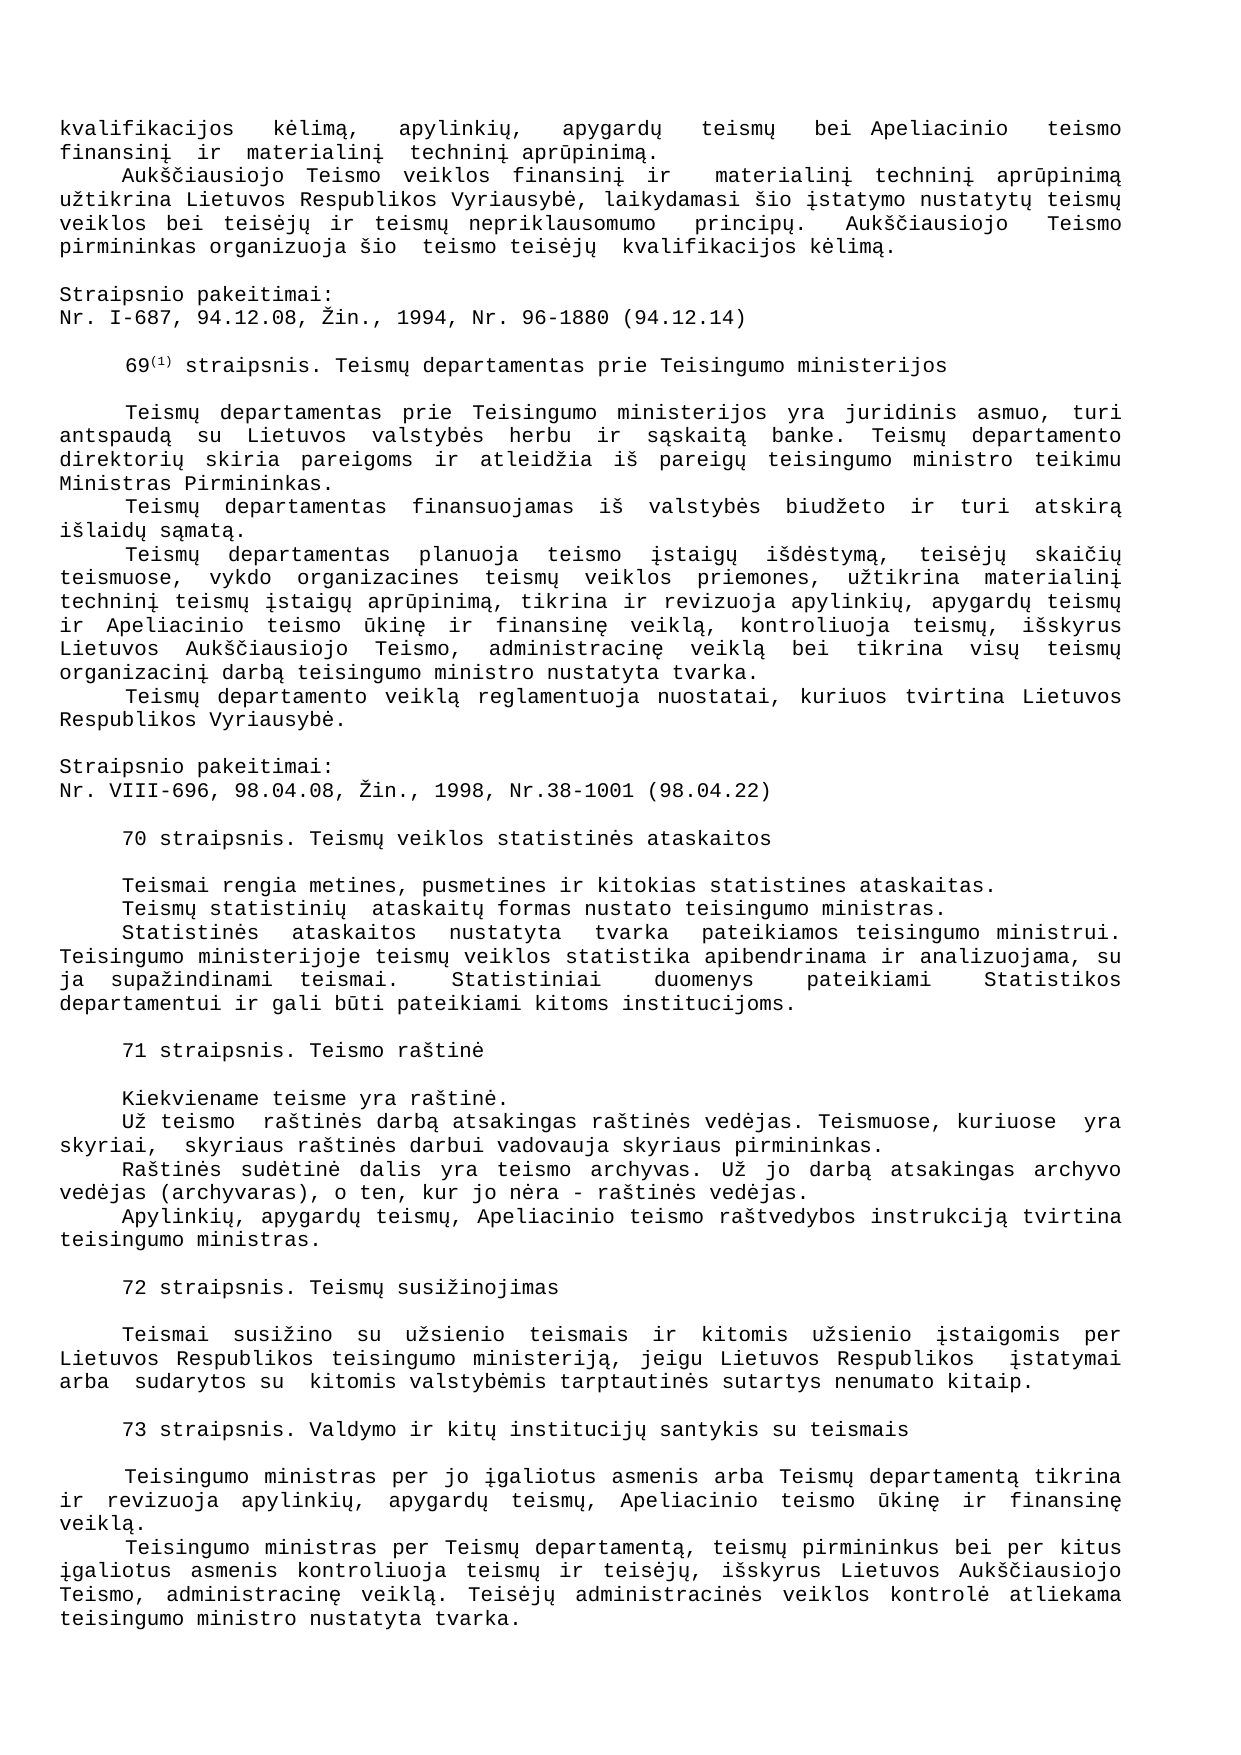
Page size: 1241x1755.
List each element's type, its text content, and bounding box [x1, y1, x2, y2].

text Nr. I-687, 94.12.08, Žin., 1994, Nr. 96-1880 (94.12.14) [59, 307, 1122, 331]
text 70 straipsnis. Teismų veiklos statistinės ataskaitos [59, 827, 1122, 851]
text Teismai susižino su užsienio teismais ir kitomis užsienio įstaigomis per Lietuvos Respublikos teisingumo ministeriją, jeigu Lietuvos Respublikos įstatymai arba sudarytos su kitomis valstybėmis tarptautinės sutartys nenumato kitaip. [59, 1324, 1122, 1395]
text Teismų departamentas prie Teisingumo ministerijos yra juridinis asmuo, turi antspaudą su Lietuvos valstybės herbu ir sąskaitą banke. Teismų departamento direktorių skiria pareigoms ir atleidžia iš pareigų teisingumo ministro teikimu Ministras Pirmininkas. [59, 402, 1122, 496]
text Teisingumo ministras per Teismų departamentą, teismų pirmininkus bei per kitus įgaliotus asmenis kontroliuoja teismų ir teisėjų, išskyrus Lietuvos Aukščiausiojo Teismo, administracinę veiklą. Teisėjų administracinės veiklos kontrolė atliekama teisingumo ministro nustatyta tvarka. [59, 1537, 1122, 1631]
text 73 straipsnis. Valdymo ir kitų institucijų santykis su teismais [59, 1419, 1122, 1442]
text Teisingumo ministras per jo įgaliotus asmenis arba Teismų departamentą tikrina ir revizuoja apylinkių, apygardų teismų, Apeliacinio teismo ūkinę ir finansinę veiklą. [59, 1466, 1122, 1537]
text Nr. VIII-696, 98.04.08, Žin., 1998, Nr.38-1001 (98.04.22) [59, 780, 1122, 804]
text 72 straipsnis. Teismų susižinojimas [59, 1277, 1122, 1300]
text Teismų statistinių ataskaitų formas nustato teisingumo ministras. [59, 898, 1122, 922]
text Teismų departamentas planuoja teismo įstaigų išdėstymą, teisėjų skaičių teismuose, vykdo organizacines teismų veiklos priemones, užtikrina materialinį techninį teismų įstaigų aprūpinimą, tikrina ir revizuoja apylinkių, apygardų teismų ir Apeliacinio teismo ūkinę ir finansinę veiklą, kontroliuoja teismų, išskyrus Lietuvos Aukščiausiojo Teismo, administracinę veiklą bei tikrina visų teismų organizacinį darbą teisingumo ministro nustatyta tvarka. [59, 544, 1122, 686]
text kvalifikacijos kėlimą, apylinkių, apygardų teismų bei Apeliacinio teismo finansinį ir materialinį techninį aprūpinimą. [59, 118, 1122, 165]
text Straipsnio pakeitimai: [59, 284, 1122, 307]
text Apylinkių, apygardų teismų, Apeliacinio teismo raštvedybos instrukciją tvirtina teisingumo ministras. [59, 1206, 1122, 1253]
text 69(1) straipsnis. Teismų departamentas prie Teisingumo ministerijos [59, 354, 1122, 378]
text Už teismo raštinės darbą atsakingas raštinės vedėjas. Teismuose, kuriuose yra skyriai, skyriaus raštinės darbui vadovauja skyriaus pirmininkas. [59, 1111, 1122, 1158]
text Statistinės ataskaitos nustatyta tvarka pateikiamos teisingumo ministrui. Teisingumo ministerijoje teismų veiklos statistika apibendrinama ir analizuojama, su ja supažindinami teismai. Statistiniai duomenys pateikiami Statistikos departamentui ir gali būti pateikiami kitoms institucijoms. [59, 922, 1122, 1017]
text Kiekviename teisme yra raštinė. [59, 1088, 1122, 1111]
text Straipsnio pakeitimai: [59, 757, 1122, 780]
text Aukščiausiojo Teismo veiklos finansinį ir materialinį techninį aprūpinimą užtikrina Lietuvos Respublikos Vyriausybė, laikydamasi šio įstatymo nustatytų teismų veiklos bei teisėjų ir teismų nepriklausomumo principų. Aukščiausiojo Teismo pirmininkas organizuoja šio teismo teisėjų kvalifikacijos kėlimą. [59, 165, 1122, 260]
text Teismai rengia metines, pusmetines ir kitokias statistines ataskaitas. [59, 875, 1122, 898]
text Teismų departamentas finansuojamas iš valstybės biudžeto ir turi atskirą išlaidų sąmatą. [59, 496, 1122, 544]
text Teismų departamento veiklą reglamentuoja nuostatai, kuriuos tvirtina Lietuvos Respublikos Vyriausybė. [59, 686, 1122, 733]
text 71 straipsnis. Teismo raštinė [59, 1040, 1122, 1064]
text Raštinės sudėtinė dalis yra teismo archyvas. Už jo darbą atsakingas archyvo vedėjas (archyvaras), o ten, kur jo nėra - raštinės vedėjas. [59, 1158, 1122, 1206]
